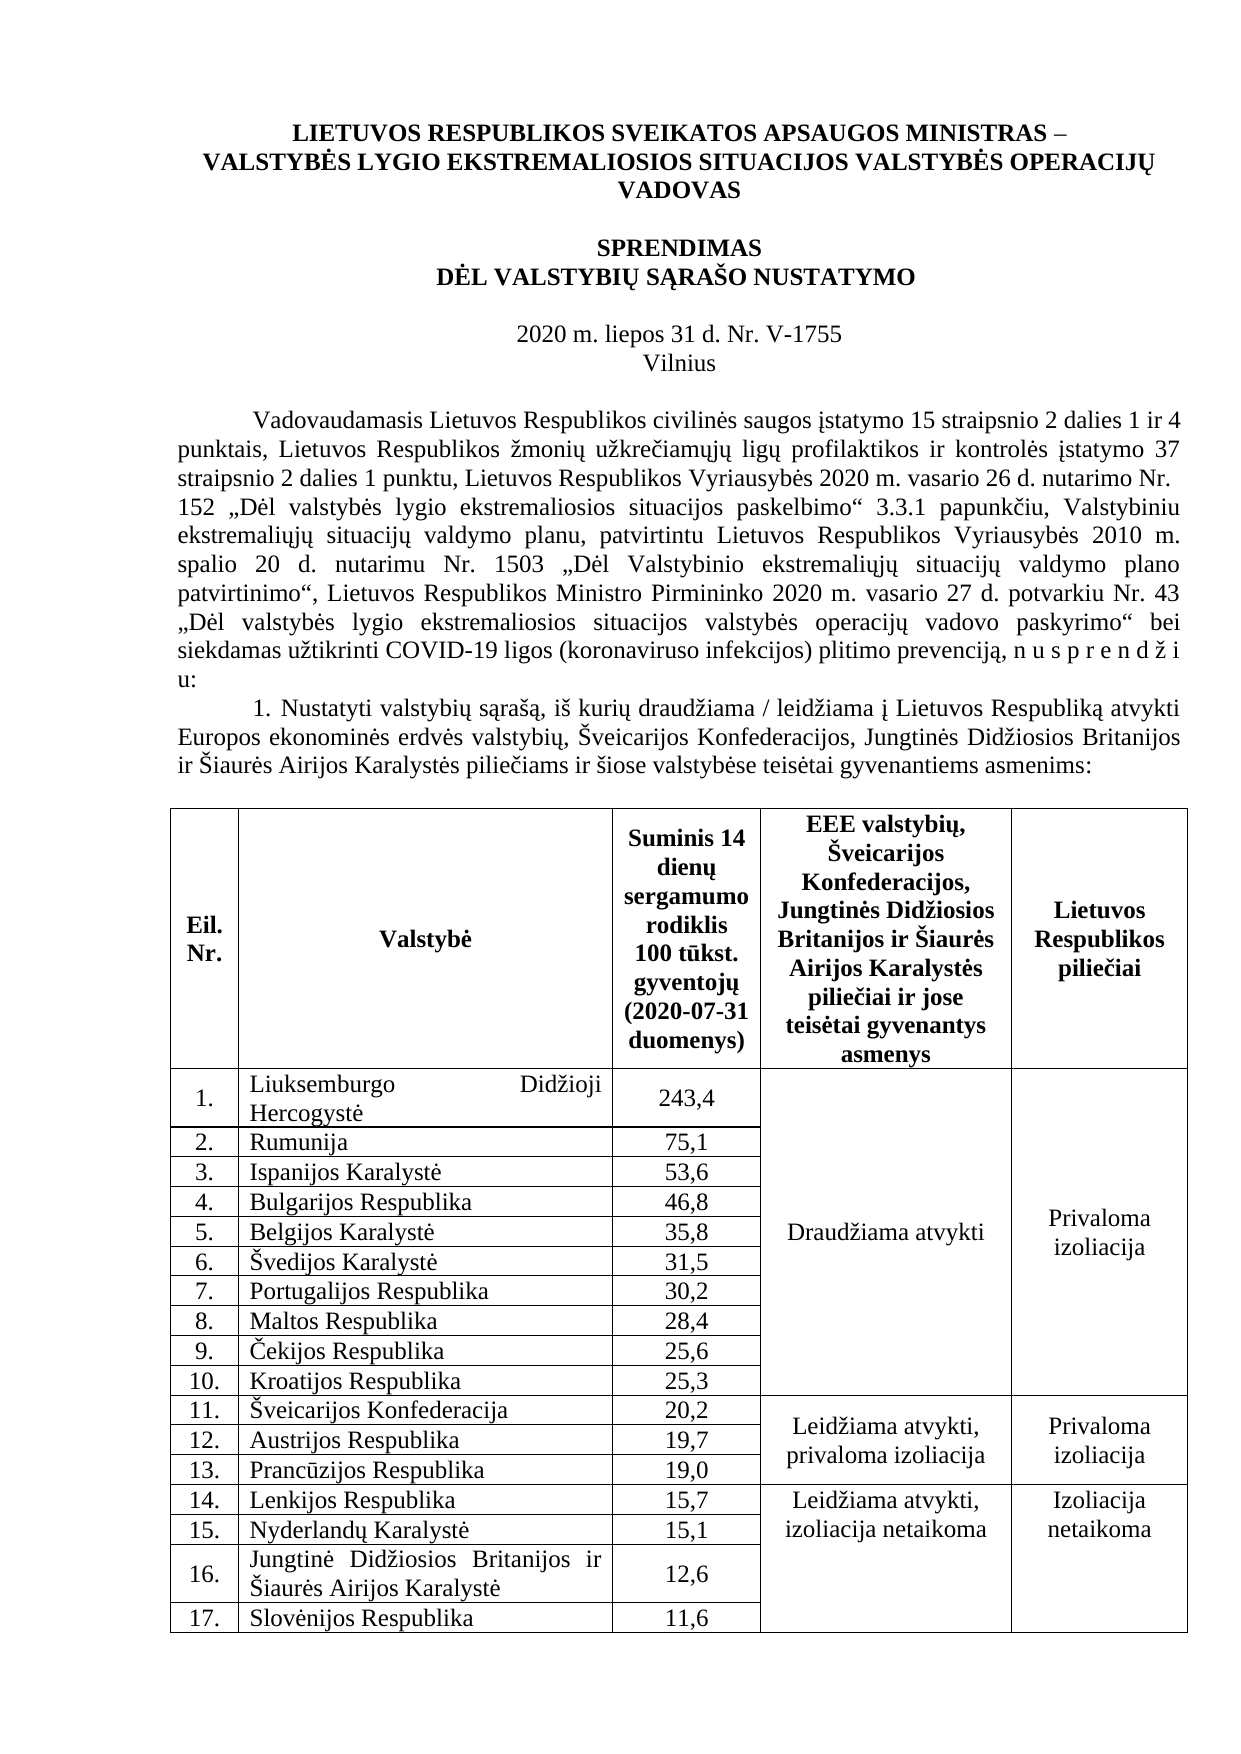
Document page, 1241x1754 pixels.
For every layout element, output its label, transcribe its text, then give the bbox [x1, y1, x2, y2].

table_cell 53,6 [613, 1157, 760, 1186]
table_cell Privaloma izoliacija [1012, 1069, 1187, 1394]
table_cell 12. [171, 1425, 238, 1454]
table_cell Šveicarijos Konfederacija [239, 1396, 612, 1424]
text DĖL VALSTYBIŲ SĄRAŠO NUSTATYMO [177, 262, 1181, 291]
table_cell 11,6 [613, 1603, 760, 1632]
table_cell 12,6 [613, 1545, 760, 1602]
table_cell Prancūzijos Respublika [239, 1455, 612, 1484]
table_cell 15,1 [613, 1515, 760, 1543]
text 2020 m. liepos 31 d. Nr. V-1755 [177, 319, 1181, 348]
table_cell 4. [171, 1187, 238, 1216]
table_cell Kroatijos Respublika [239, 1366, 612, 1394]
table_cell 75,1 [613, 1128, 760, 1156]
table_cell 2. [171, 1128, 238, 1156]
table_cell 19,0 [613, 1455, 760, 1484]
table_cell 16. [171, 1545, 238, 1602]
table_cell Čekijos Respublika [239, 1336, 612, 1365]
table_cell Jungtinė Didžiosios Britanijos ir Šiaurės Airijos Karalystė [239, 1545, 612, 1602]
table_cell Nyderlandų Karalystė [239, 1515, 612, 1543]
table_cell Belgijos Karalystė [239, 1217, 612, 1246]
text Vilnius [177, 348, 1181, 377]
table_cell 35,8 [613, 1217, 760, 1246]
text SPRENDIMAS [177, 233, 1181, 262]
table_cell 11. [171, 1396, 238, 1424]
table_cell Privaloma izoliacija [1012, 1396, 1187, 1484]
text Vadovaudamasis Lietuvos Respublikos civilinės saugos įstatymo 15 straipsnio 2 dalies 1 ir 4 punktais, Lietuvos Respublikos žmonių užkrečiamųjų ligų profilaktikos ir kontrolės įstatymo 37 straipsnio 2 dalies 1 punktu, Lietuvos Respublikos Vyriausybės 2020 m. vasario 26 d. nutarimo Nr. 152 „Dėl valstybės lygio ekstremaliosios situacijos paskelbimo“ 3.3.1 papunkčiu, Valstybiniu ekstremaliųjų situacijų valdymo planu, patvirtintu Lietuvos Respublikos Vyriausybės 2010 m. spalio 20 d. nutarimu Nr. 1503 „Dėl Valstybinio ekstremaliųjų situacijų valdymo plano patvirtinimo“, Lietuvos Respublikos Ministro Pirmininko 2020 m. vasario 27 d. potvarkiu Nr. 43 „Dėl valstybės lygio ekstremaliosios situacijos valstybės operacijų vadovo paskyrimo“ bei siekdamas užtikrinti COVID-19 ligos (koronaviruso infekcijos) plitimo prevenciją, n u s p r e n d ž i u: [177, 406, 1181, 693]
table_cell 13. [171, 1455, 238, 1484]
table_cell 20,2 [613, 1396, 760, 1424]
table_cell 14. [171, 1485, 238, 1514]
table_cell 31,5 [613, 1247, 760, 1275]
table_cell Slovėnijos Respublika [239, 1603, 612, 1632]
text VALSTYBĖS LYGIO EKSTREMALIOSIOS SITUACIJOS VALSTYBĖS OPERACIJŲ VADOVAS [177, 147, 1181, 204]
table_cell Liuksemburgo Didžioji Hercogystė [239, 1069, 612, 1126]
text 1. Nustatyti valstybių sąrašą, iš kurių draudžiama / leidžiama į Lietuvos Respubliką atvykti Europos ekonominės erdvės valstybių, Šveicarijos Konfederacijos, Jungtinės Didžiosios Britanijos ir Šiaurės Airijos Karalystės piliečiams ir šiose valstybėse teisėtai gyvenantiems asmenims: [177, 693, 1181, 779]
table_cell 15,7 [613, 1485, 760, 1514]
table_cell 3. [171, 1157, 238, 1186]
table_cell Austrijos Respublika [239, 1425, 612, 1454]
table_cell Draudžiama atvykti [761, 1069, 1011, 1394]
table_cell 5. [171, 1217, 238, 1246]
table_cell 28,4 [613, 1306, 760, 1335]
table_cell Portugalijos Respublika [239, 1276, 612, 1305]
table_cell Izoliacija netaikoma [1012, 1485, 1187, 1632]
table_cell Ispanijos Karalystė [239, 1157, 612, 1186]
table_cell Maltos Respublika [239, 1306, 612, 1335]
table_header Valstybė [239, 809, 612, 1068]
table_cell 1. [171, 1069, 238, 1126]
table_cell 243,4 [613, 1069, 760, 1126]
text LIETUVOS RESPUBLIKOS SVEIKATOS APSAUGOS MINISTRAS – [177, 118, 1181, 147]
table_cell 17. [171, 1603, 238, 1632]
table_cell 10. [171, 1366, 238, 1394]
table_cell 6. [171, 1247, 238, 1275]
table_cell 19,7 [613, 1425, 760, 1454]
table_cell Rumunija [239, 1128, 612, 1156]
table_cell 8. [171, 1306, 238, 1335]
table_cell 15. [171, 1515, 238, 1543]
table_cell Bulgarijos Respublika [239, 1187, 612, 1216]
table_cell 25,6 [613, 1336, 760, 1365]
table_header Eil. Nr. [171, 809, 238, 1068]
table_header Lietuvos Respublikos piliečiai [1012, 809, 1187, 1068]
table_header EEE valstybių, Šveicarijos Konfederacijos, Jungtinės Didžiosios Britanijos ir Šiaurės Airijos Karalystės piliečiai ir jose teisėtai gyvenantys asmenys [761, 809, 1011, 1068]
table_cell 25,3 [613, 1366, 760, 1394]
table_cell 9. [171, 1336, 238, 1365]
table_header Suminis 14 dienų sergamumo rodiklis 100 tūkst. gyventojų (2020-07-31 duomenys) [613, 809, 760, 1068]
table_cell Leidžiama atvykti, privaloma izoliacija [761, 1396, 1011, 1484]
table_cell Leidžiama atvykti, izoliacija netaikoma [761, 1485, 1011, 1632]
table_cell 7. [171, 1276, 238, 1305]
table_cell 30,2 [613, 1276, 760, 1305]
table_cell Lenkijos Respublika [239, 1485, 612, 1514]
table_cell 46,8 [613, 1187, 760, 1216]
table_cell Švedijos Karalystė [239, 1247, 612, 1275]
